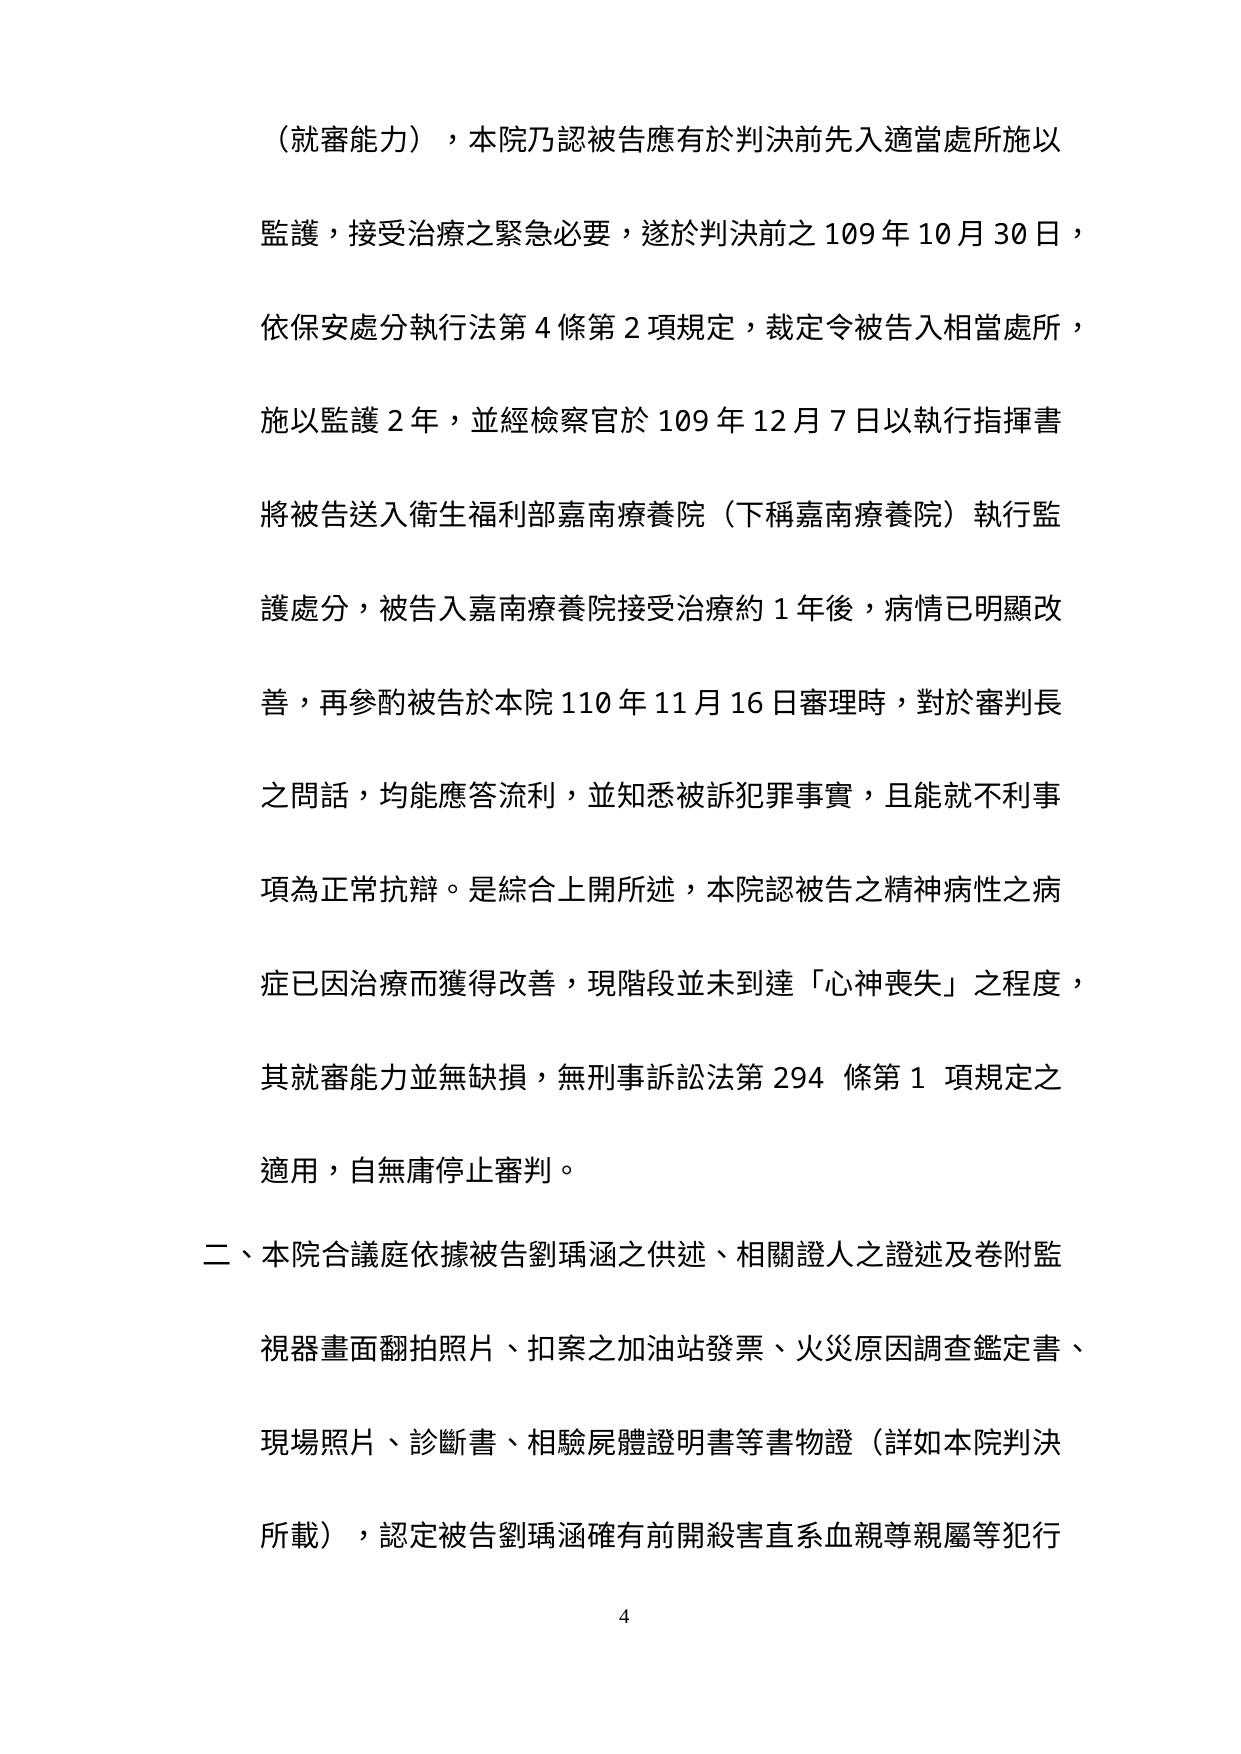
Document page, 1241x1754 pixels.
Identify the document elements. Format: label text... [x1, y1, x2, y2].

text 一、本院依成大醫院及彰化基督教醫院（此係本院審理時間再次送請鑑定）之鑑定結果，佐以鑑定人即成大醫院李博偉醫師、彰化基督教醫院張庭綱醫師到庭證述之內容，認被告劉瑀涵現時處於精神病性症狀之急性期，應接受就醫治療，以免其病症惡化，而考量被告羈押在臺南看守所，可能無法適時接受較正規之醫療，將使其精神病性之病症有加速惡化之虞，為使被告立即接受治療，以防止其精神病症加速惡化，兼顧其訴訟權利（就審能力），本院乃認被告應有於判決前先入適當處所施以監護，接受治療之緊急必要，遂於判決前之109年10月30日，依保安處分執行法第4條第2項規定，裁定令被告入相當處所，施以監護2年，並經檢察官於109年12月7日以執行指揮書將被告送入衛生福利部嘉南療養院（下稱嘉南療養院）執行監護處分，被告入嘉南療養院接受治療約1年後，病情已明顯改善，再參酌被告於本院110年11月16日審理時，對於審判長之問話，均能應答流利，並知悉被訴犯罪事實，且能就不利事項為正常抗辯。是綜合上開所述，本院認被告之精神病性之病症已因治療而獲得改善，現階段並未到達「心神喪失」之程度，其就審能力並無缺損，無刑事訴訟法第294 條第1 項規定之適用，自無庸停止審判。 [202, 96, 1063, 1190]
text 二、本院合議庭依據被告劉瑀涵之供述、相關證人之證述及卷附監視器畫面翻拍照片、扣案之加油站發票、火災原因調查鑑定書、現場照片、診斷書、相驗屍體證明書等書物證（詳如本院判決所載），認定被告劉瑀涵確有前開殺害直系血親尊親屬等犯行之事實。 [202, 1211, 1063, 1555]
